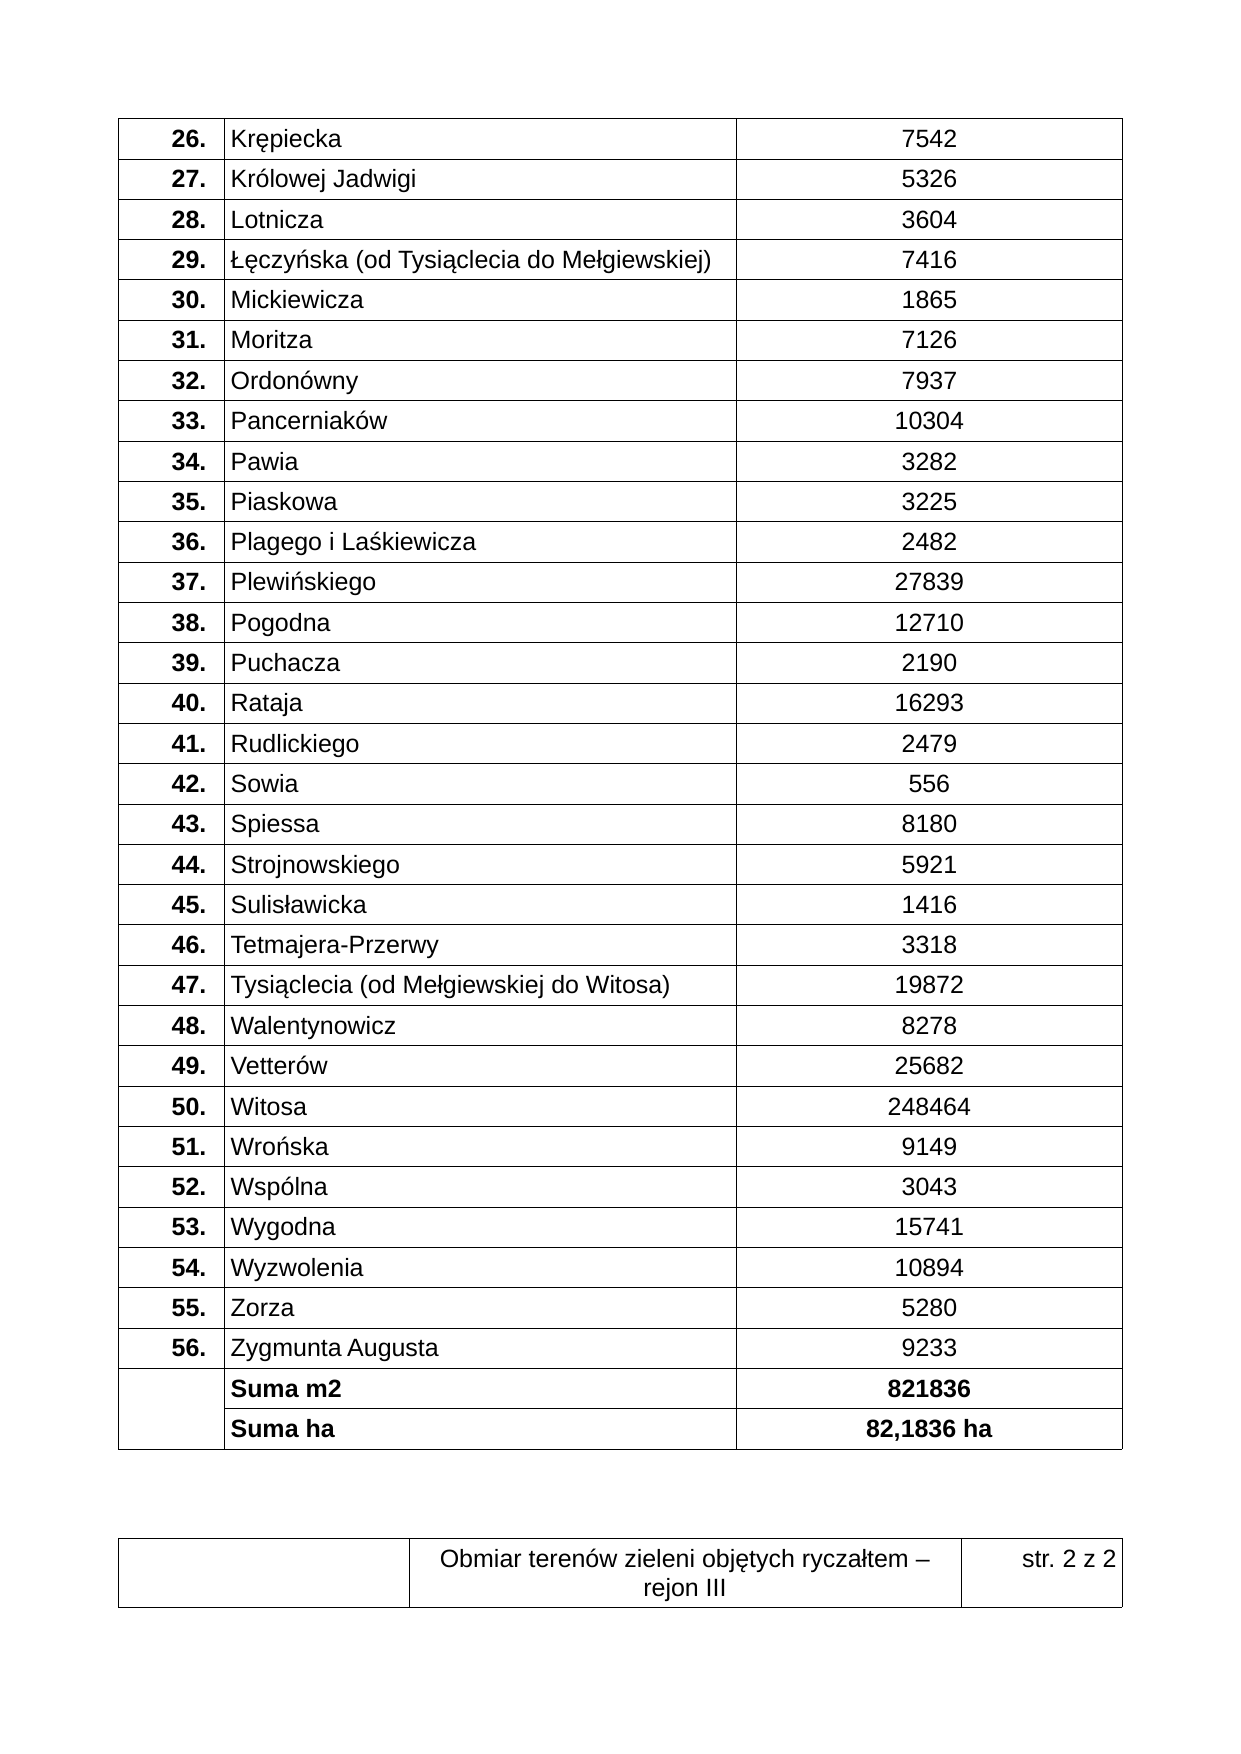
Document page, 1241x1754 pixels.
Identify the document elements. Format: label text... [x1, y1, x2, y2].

table_cell 3318 [737, 925, 1122, 965]
table_cell 5326 [737, 160, 1122, 199]
table_cell 1865 [737, 280, 1122, 320]
table_cell [119, 1288, 224, 1327]
table_cell Plewińskiego [225, 563, 736, 602]
table_cell 248464 [737, 1087, 1122, 1126]
table_cell 7126 [737, 321, 1122, 360]
table_cell Rudlickiego [225, 724, 736, 763]
table_cell [119, 643, 224, 682]
table_cell [119, 1006, 224, 1045]
table_cell Wyzwolenia [225, 1248, 736, 1287]
table_cell 10894 [737, 1248, 1122, 1287]
table_cell [119, 1046, 224, 1086]
table_cell 15741 [737, 1208, 1122, 1247]
table_cell [119, 160, 224, 199]
table_cell Krępiecka [225, 119, 736, 158]
table_cell 3225 [737, 482, 1122, 521]
table_cell [119, 925, 224, 965]
table_cell [119, 482, 224, 521]
table_cell Wygodna [225, 1208, 736, 1247]
table_cell [119, 240, 224, 279]
table_cell Sulisławicka [225, 885, 736, 924]
table_cell Suma ha [225, 1409, 736, 1448]
table_cell 25682 [737, 1046, 1122, 1086]
table_cell Lotnicza [225, 200, 736, 239]
table_cell 3604 [737, 200, 1122, 239]
table_cell Ordonówny [225, 361, 736, 400]
table_cell Pawia [225, 442, 736, 481]
table_cell [119, 522, 224, 562]
table_cell [119, 1167, 224, 1207]
table_cell Tetmajera-Przerwy [225, 925, 736, 965]
table_cell [119, 401, 224, 441]
table_cell [119, 966, 224, 1005]
table_cell 3043 [737, 1167, 1122, 1207]
table_cell 12710 [737, 603, 1122, 642]
table_cell 7542 [737, 119, 1122, 158]
table_cell [119, 1248, 224, 1287]
table_cell [119, 361, 224, 400]
table_cell Suma m2 [225, 1369, 736, 1408]
table_cell 7937 [737, 361, 1122, 400]
table_cell Rataja [225, 684, 736, 723]
table_cell Walentynowicz [225, 1006, 736, 1045]
table_cell [119, 764, 224, 803]
table_cell [119, 1329, 224, 1368]
table_cell Pogodna [225, 603, 736, 642]
table_cell Łęczyńska (od Tysiąclecia do Mełgiewskiej) [225, 240, 736, 279]
table_cell 2190 [737, 643, 1122, 682]
table_cell [119, 321, 224, 360]
table_cell [119, 1087, 224, 1126]
table_cell Tysiąclecia (od Mełgiewskiej do Witosa) [225, 966, 736, 1005]
table_cell 821836 [737, 1369, 1122, 1408]
table_cell 7416 [737, 240, 1122, 279]
table_cell Mickiewicza [225, 280, 736, 320]
table_cell 2479 [737, 724, 1122, 763]
table_cell Spiessa [225, 805, 736, 844]
table_cell 9233 [737, 1329, 1122, 1368]
table_cell [119, 563, 224, 602]
table_cell Zorza [225, 1288, 736, 1327]
table_cell 19872 [737, 966, 1122, 1005]
table_cell 1416 [737, 885, 1122, 924]
table_cell [119, 805, 224, 844]
table_cell Piaskowa [225, 482, 736, 521]
table_cell 5921 [737, 845, 1122, 884]
table_cell [119, 442, 224, 481]
table_cell [119, 1208, 224, 1247]
table_cell Strojnowskiego [225, 845, 736, 884]
table_cell 16293 [737, 684, 1122, 723]
table_cell [119, 724, 224, 763]
table_cell 5280 [737, 1288, 1122, 1327]
table_cell Vetterów [225, 1046, 736, 1086]
table_cell [119, 684, 224, 723]
table_cell 556 [737, 764, 1122, 803]
table_cell [119, 845, 224, 884]
table_cell [119, 280, 224, 320]
table_cell Puchacza [225, 643, 736, 682]
table_cell Pancerniaków [225, 401, 736, 441]
table_cell [119, 1127, 224, 1166]
table_cell Wspólna [225, 1167, 736, 1207]
table_cell [119, 885, 224, 924]
table_cell 8278 [737, 1006, 1122, 1045]
table_cell 10304 [737, 401, 1122, 441]
table_cell [119, 1369, 224, 1448]
table_cell Zygmunta Augusta [225, 1329, 736, 1368]
table_cell Sowia [225, 764, 736, 803]
table_cell [119, 200, 224, 239]
table_cell [119, 119, 224, 158]
table_cell Plagego i Laśkiewicza [225, 522, 736, 562]
table_cell 27839 [737, 563, 1122, 602]
table_cell 9149 [737, 1127, 1122, 1166]
table_cell 2482 [737, 522, 1122, 562]
table_cell 82,1836 ha [737, 1409, 1122, 1448]
table_cell Wrońska [225, 1127, 736, 1166]
table_cell Moritza [225, 321, 736, 360]
table_cell Witosa [225, 1087, 736, 1126]
table_cell 3282 [737, 442, 1122, 481]
table_cell Królowej Jadwigi [225, 160, 736, 199]
table_cell [119, 603, 224, 642]
table_cell 8180 [737, 805, 1122, 844]
